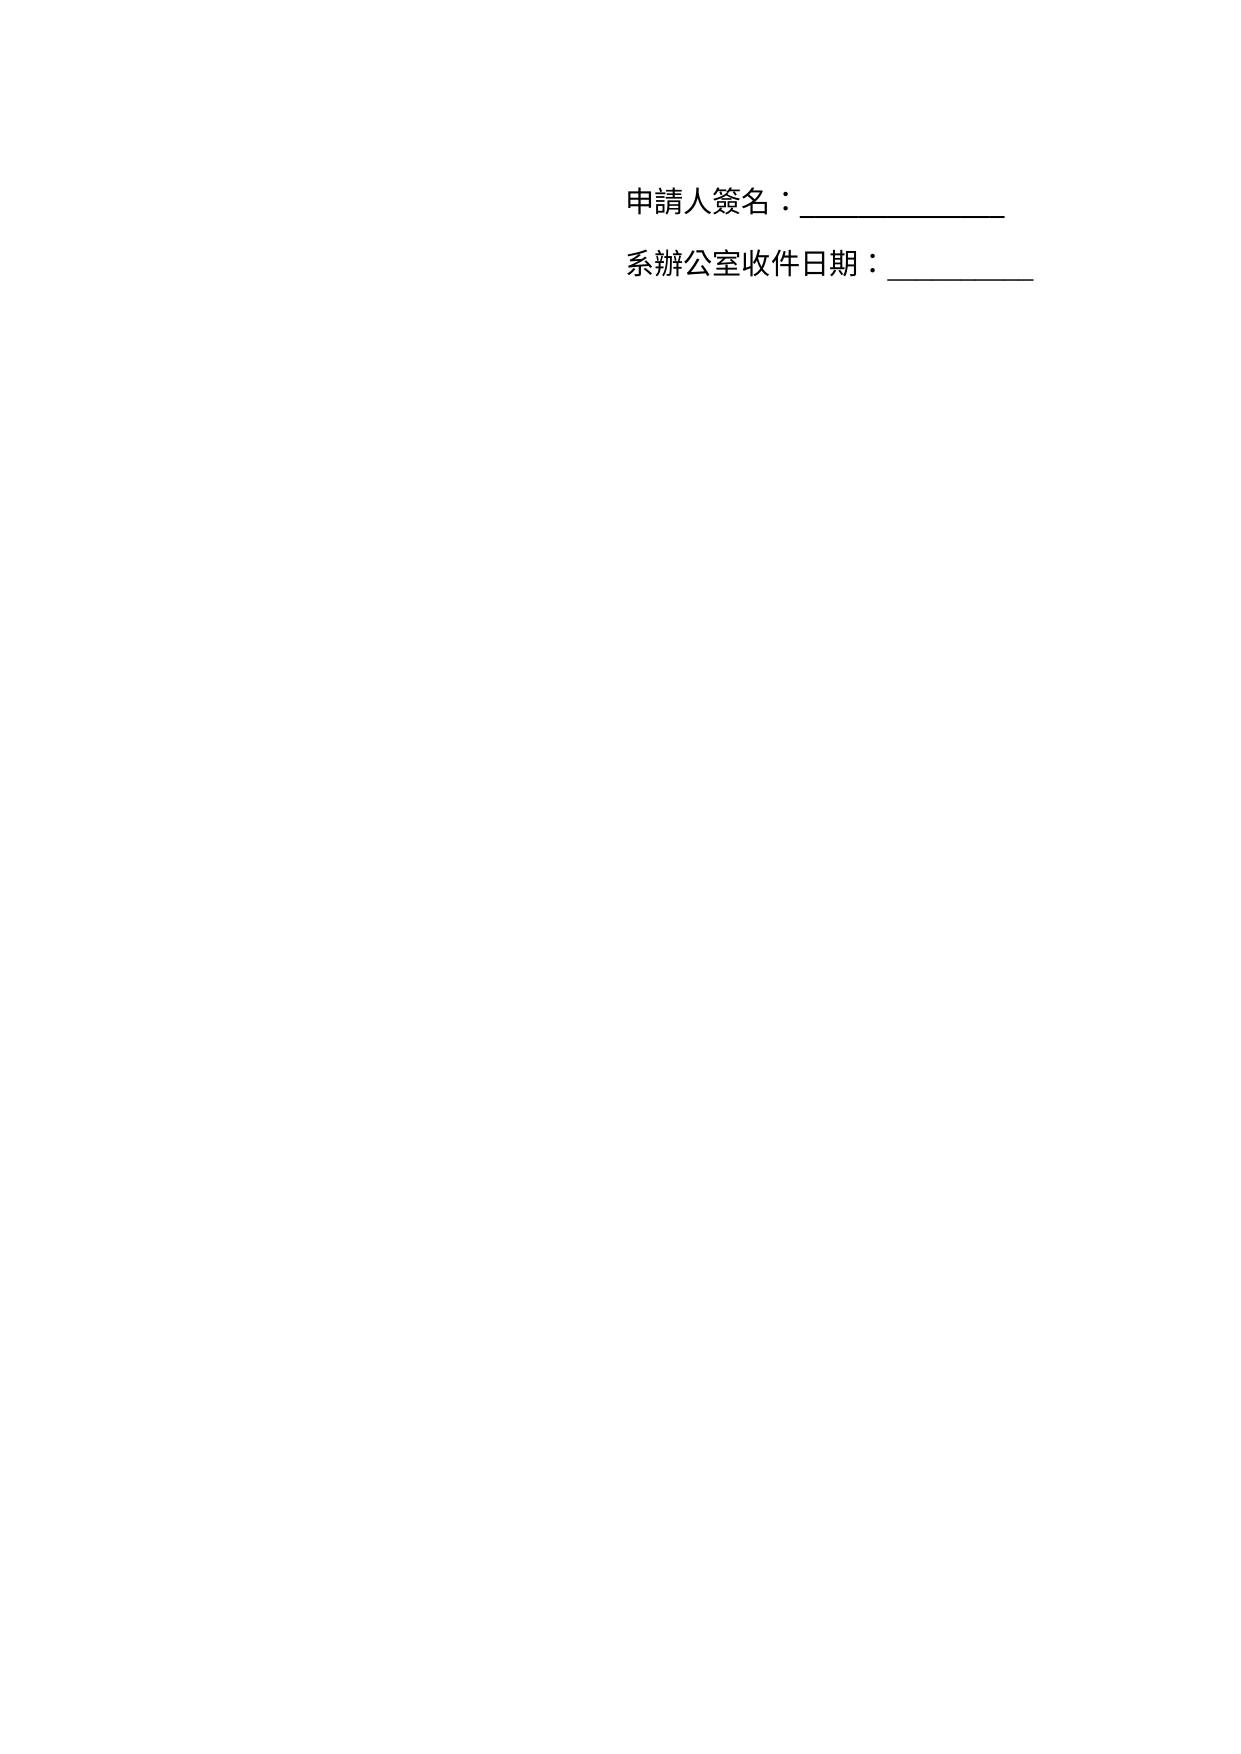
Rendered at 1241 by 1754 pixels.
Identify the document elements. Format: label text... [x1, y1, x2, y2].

text 申請人簽名：______________ [341, 158, 1053, 221]
text 系辦公室收件日期：__________ [187, 221, 1053, 283]
